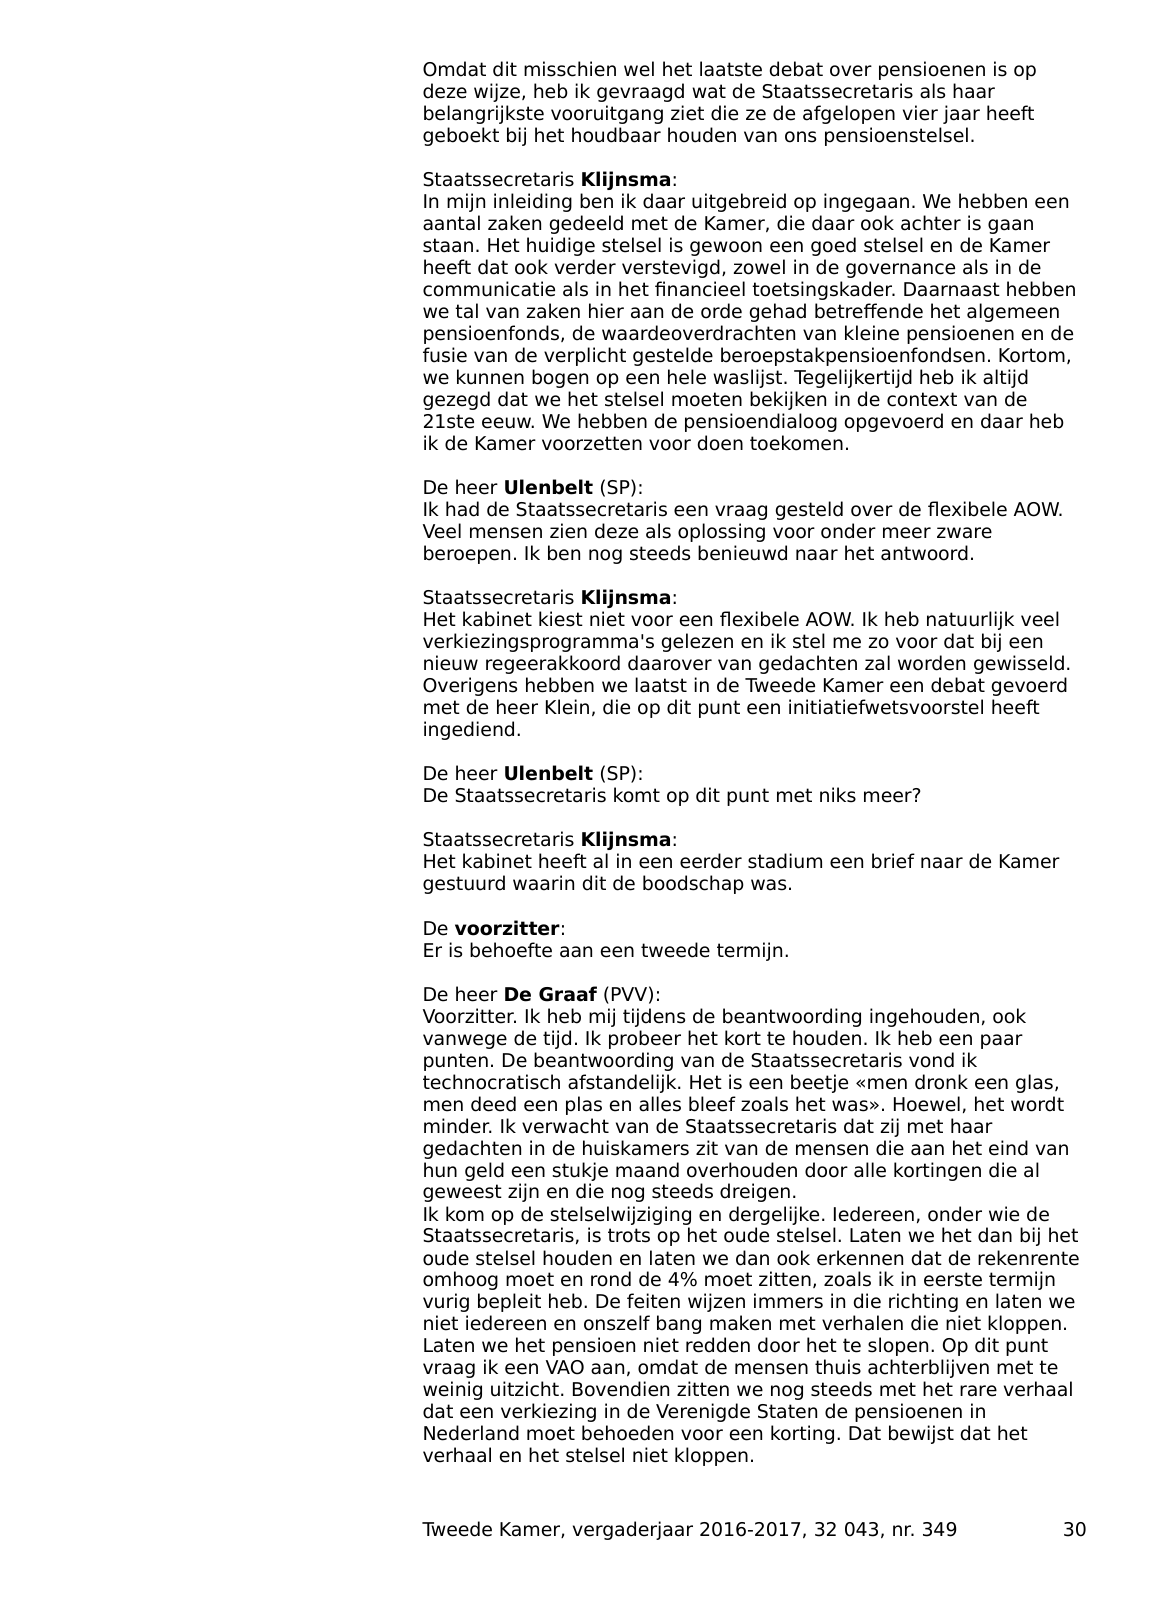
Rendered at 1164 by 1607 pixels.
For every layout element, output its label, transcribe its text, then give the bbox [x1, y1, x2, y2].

text In mijn inleiding ben ik daar uitgebreid op ingegaan. We hebben een aantal zaken gedeeld met de Kamer, die daar ook achter is gaan staan. Het huidige stelsel is gewoon een goed stelsel en de Kamer heeft dat ook verder verstevigd, zowel in de governance als in de communicatie als in het financieel toetsingskader. Daarnaast hebben we tal van zaken hier aan de orde gehad betreffende het algemeen pensioenfonds, de waardeoverdrachten van kleine pensioenen en de fusie van de verplicht gestelde beroepstakpensioenfondsen. Kortom, we kunnen bogen op een hele waslijst. Tegelijkertijd heb ik altijd gezegd dat we het stelsel moeten bekijken in de context van de 21ste eeuw. We hebben de pensioendialoog opgevoerd en daar heb ik de Kamer voorzetten voor doen toekomen. [422, 191, 1087, 455]
text De Staatssecretaris komt op dit punt met niks meer? [422, 785, 1087, 807]
text Staatssecretaris Klijnsma: [422, 829, 1087, 851]
text De heer De Graaf (PVV): [422, 984, 1087, 1006]
text Voorzitter. Ik heb mij tijdens de beantwoording ingehouden, ook vanwege de tijd. Ik probeer het kort te houden. Ik heb een paar punten. De beantwoording van de Staatssecretaris vond ik technocratisch afstandelijk. Het is een beetje «men dronk een glas, men deed een plas en alles bleef zoals het was». Hoewel, het wordt minder. Ik verwacht van de Staatssecretaris dat zij met haar gedachten in de huiskamers zit van de mensen die aan het eind van hun geld een stukje maand overhouden door alle kortingen die al geweest zijn en die nog steeds dreigen. [422, 1006, 1087, 1203]
text Staatssecretaris Klijnsma: [422, 169, 1087, 191]
text Er is behoefte aan een tweede termijn. [422, 939, 1087, 961]
text Staatssecretaris Klijnsma: [422, 587, 1087, 609]
text Ik had de Staatssecretaris een vraag gesteld over de flexibele AOW. Veel mensen zien deze als oplossing voor onder meer zware beroepen. Ik ben nog steeds benieuwd naar het antwoord. [422, 499, 1087, 565]
text Het kabinet heeft al in een eerder stadium een brief naar de Kamer gestuurd waarin dit de boodschap was. [422, 851, 1087, 895]
text Omdat dit misschien wel het laatste debat over pensioenen is op deze wijze, heb ik gevraagd wat de Staatssecretaris als haar belangrijkste vooruitgang ziet die ze de afgelopen vier jaar heeft geboekt bij het houdbaar houden van ons pensioenstelsel. [422, 59, 1087, 147]
text De voorzitter: [422, 917, 1087, 939]
text De heer Ulenbelt (SP): [422, 477, 1087, 499]
text Ik kom op de stelselwijziging en dergelijke. Iedereen, onder wie de Staatssecretaris, is trots op het oude stelsel. Laten we het dan bij het oude stelsel houden en laten we dan ook erkennen dat de rekenrente omhoog moet en rond de 4% moet zitten, zoals ik in eerste termijn vurig bepleit heb. De feiten wijzen immers in die richting en laten we niet iedereen en onszelf bang maken met verhalen die niet kloppen. Laten we het pensioen niet redden door het te slopen. Op dit punt vraag ik een VAO aan, omdat de mensen thuis achterblijven met te weinig uitzicht. Bovendien zitten we nog steeds met het rare verhaal dat een verkiezing in de Verenigde Staten de pensioenen in Nederland moet behoeden voor een korting. Dat bewijst dat het verhaal en het stelsel niet kloppen. [422, 1203, 1087, 1467]
text De heer Ulenbelt (SP): [422, 763, 1087, 785]
text Het kabinet kiest niet voor een flexibele AOW. Ik heb natuurlijk veel verkiezingsprogramma's gelezen en ik stel me zo voor dat bij een nieuw regeerakkoord daarover van gedachten zal worden gewisseld. Overigens hebben we laatst in de Tweede Kamer een debat gevoerd met de heer Klein, die op dit punt een initiatiefwetsvoorstel heeft ingediend. [422, 609, 1087, 741]
